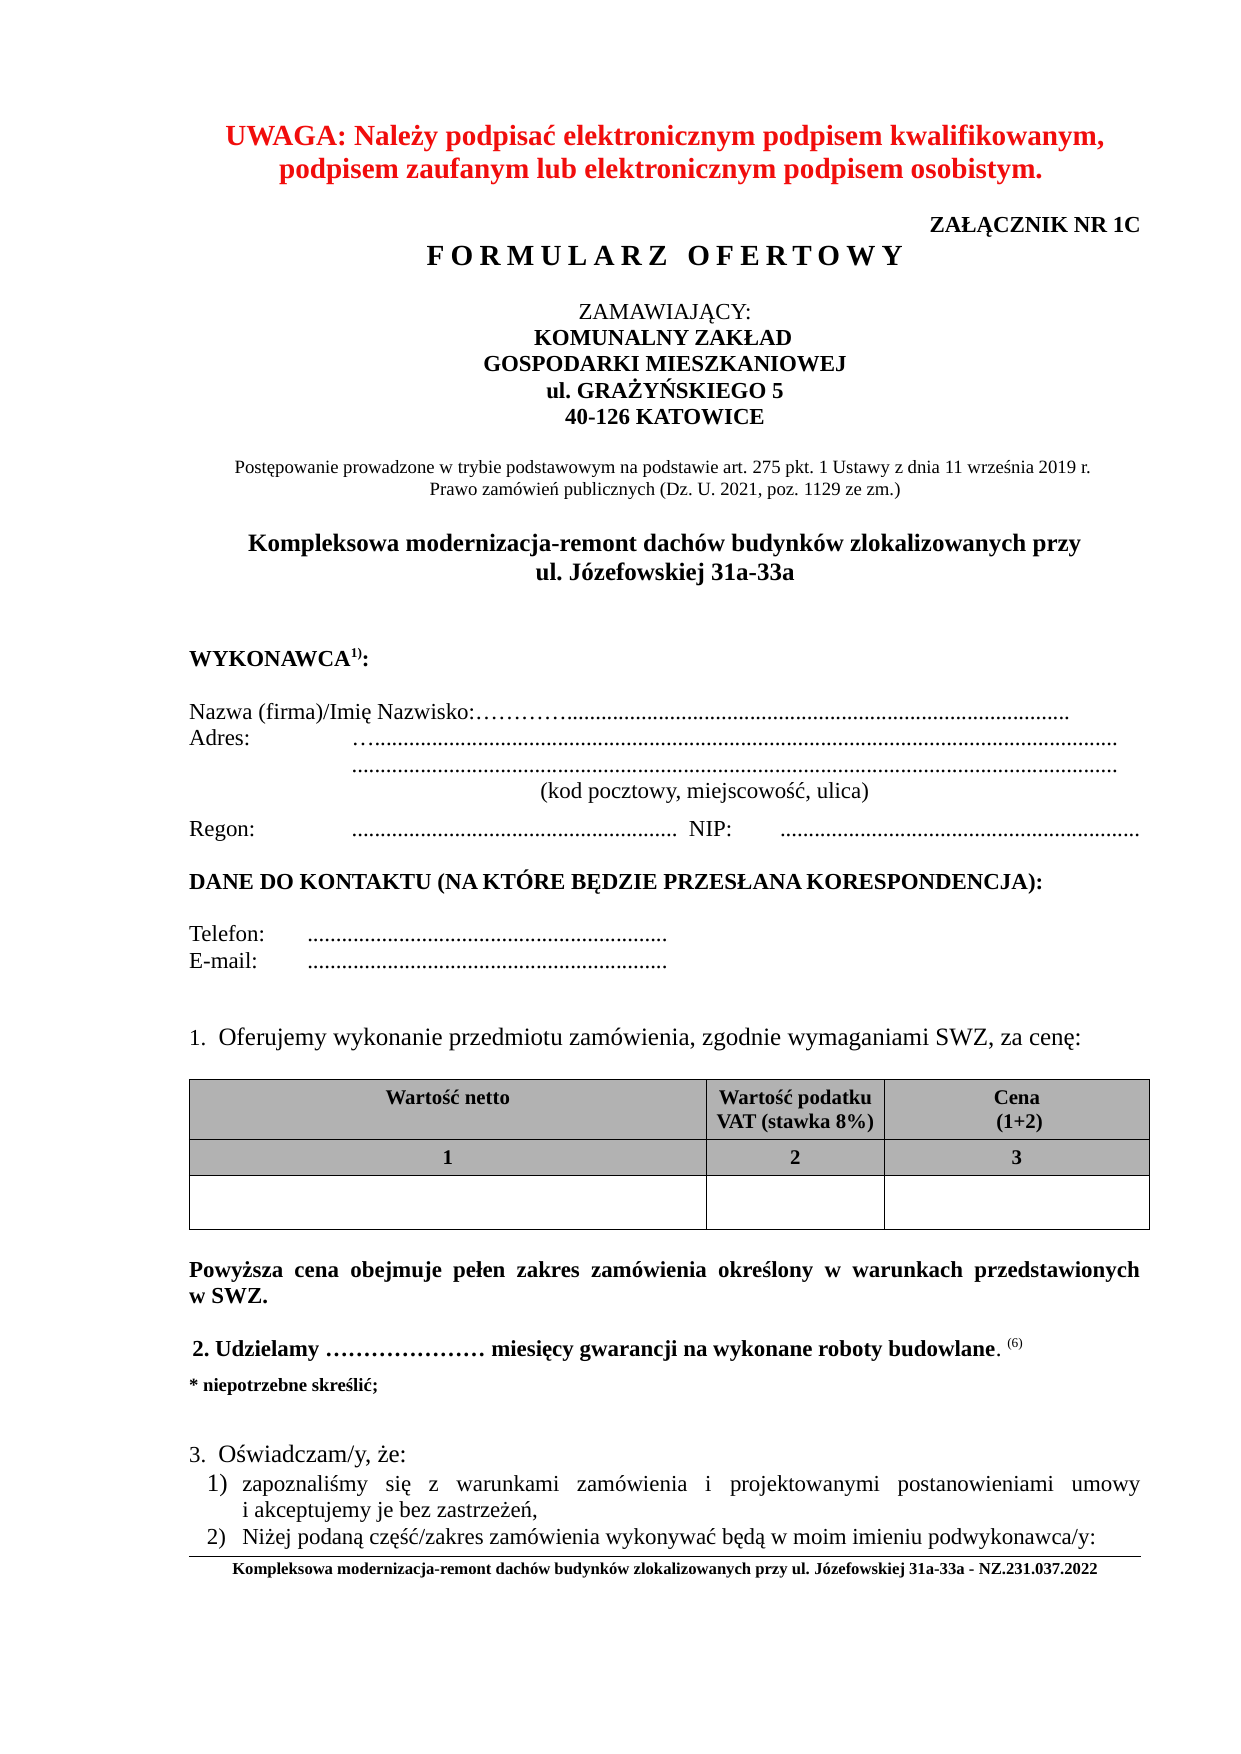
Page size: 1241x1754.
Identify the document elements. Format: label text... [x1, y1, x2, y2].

text E-mail: ............................................................... [189, 947, 1141, 973]
text Kompleksowa modernizacja-remont dachów budynków zlokalizowanych przy ul. Józefowskiej 31a-33a [189, 528, 1141, 585]
subtitle 2. Udzielamy ………………… miesięcy gwarancji na wykonane roboty budowlane. (6) [192, 1335, 1141, 1361]
list Niżej podaną część/zakres zamówienia wykonywać będą w moim imieniu podwykonawca/y: [207, 1523, 1141, 1549]
table_cell [190, 1176, 706, 1229]
table_cell 1 [190, 1140, 706, 1175]
text KOMUNALNY ZAKŁAD [189, 324, 1137, 351]
text (kod pocztowy, miejscowość, ulica) [189, 777, 1141, 803]
text 40-126 KATOWICE [189, 403, 1141, 429]
text GOSPODARKI MIESZKANIOWEJ ul. GRAŻYŃSKIEGO 5 [189, 351, 1141, 403]
text Regon: ......................................................... NIP: ............................................................... [189, 815, 1141, 841]
table_cell 3 [885, 1140, 1149, 1175]
text WYKONAWCA1): [189, 645, 1141, 672]
text Telefon: ............................................................... [189, 921, 1141, 947]
table_header Cena (1+2) [885, 1080, 1149, 1139]
table_header Wartość podatku VAT (stawka 8%) [707, 1080, 884, 1139]
list Oferujemy wykonanie przedmiotu zamówienia, zgodnie wymaganiami SWZ, za cenę: [189, 1022, 1141, 1051]
text ...................................................................................................................................... [189, 751, 1141, 777]
text Powyższa cena obejmuje pełen zakres zamówienia określony w warunkach przedstawionych w SWZ. [189, 1256, 1141, 1308]
list Oświadczam/y, że: [189, 1439, 1141, 1468]
text UWAGA: Należy podpisać elektronicznym podpisem kwalifikowanym, podpisem zaufanym lub elektronicznym podpisem osobistym. [189, 118, 1141, 185]
text Dane do kontaktu (na które będzie przesłana korespondencja): [189, 868, 1141, 894]
table_cell [885, 1176, 1149, 1229]
list zapoznaliśmy się z warunkami zamówienia i projektowanymi postanowieniami umowy i akceptujemy je bez zastrzeżeń, [207, 1468, 1141, 1523]
table_cell [707, 1176, 884, 1229]
table_cell 2 [707, 1140, 884, 1175]
text Postępowanie prowadzone w trybie podstawowym na podstawie art. 275 pkt. 1 Ustawy z dnia 11 września 2019 r. Prawo zamówień publicznych (Dz. U. 2021, poz. 1129 ze zm.) [189, 456, 1141, 499]
text ZAMAWIAJĄCY: [189, 298, 1141, 324]
text Nazwa (firma)/Imię Nazwisko:…………........................................................................................ [189, 698, 1141, 724]
text Adres: ….................................................................................................................................. [189, 724, 1141, 751]
list * niepotrzebne skreślić; [189, 1374, 1141, 1396]
table_header Wartość netto [190, 1080, 706, 1139]
text ZAŁĄCZNIK NR 1C [189, 212, 1141, 238]
text FORMULARZ OFERTOWY [189, 238, 1141, 271]
